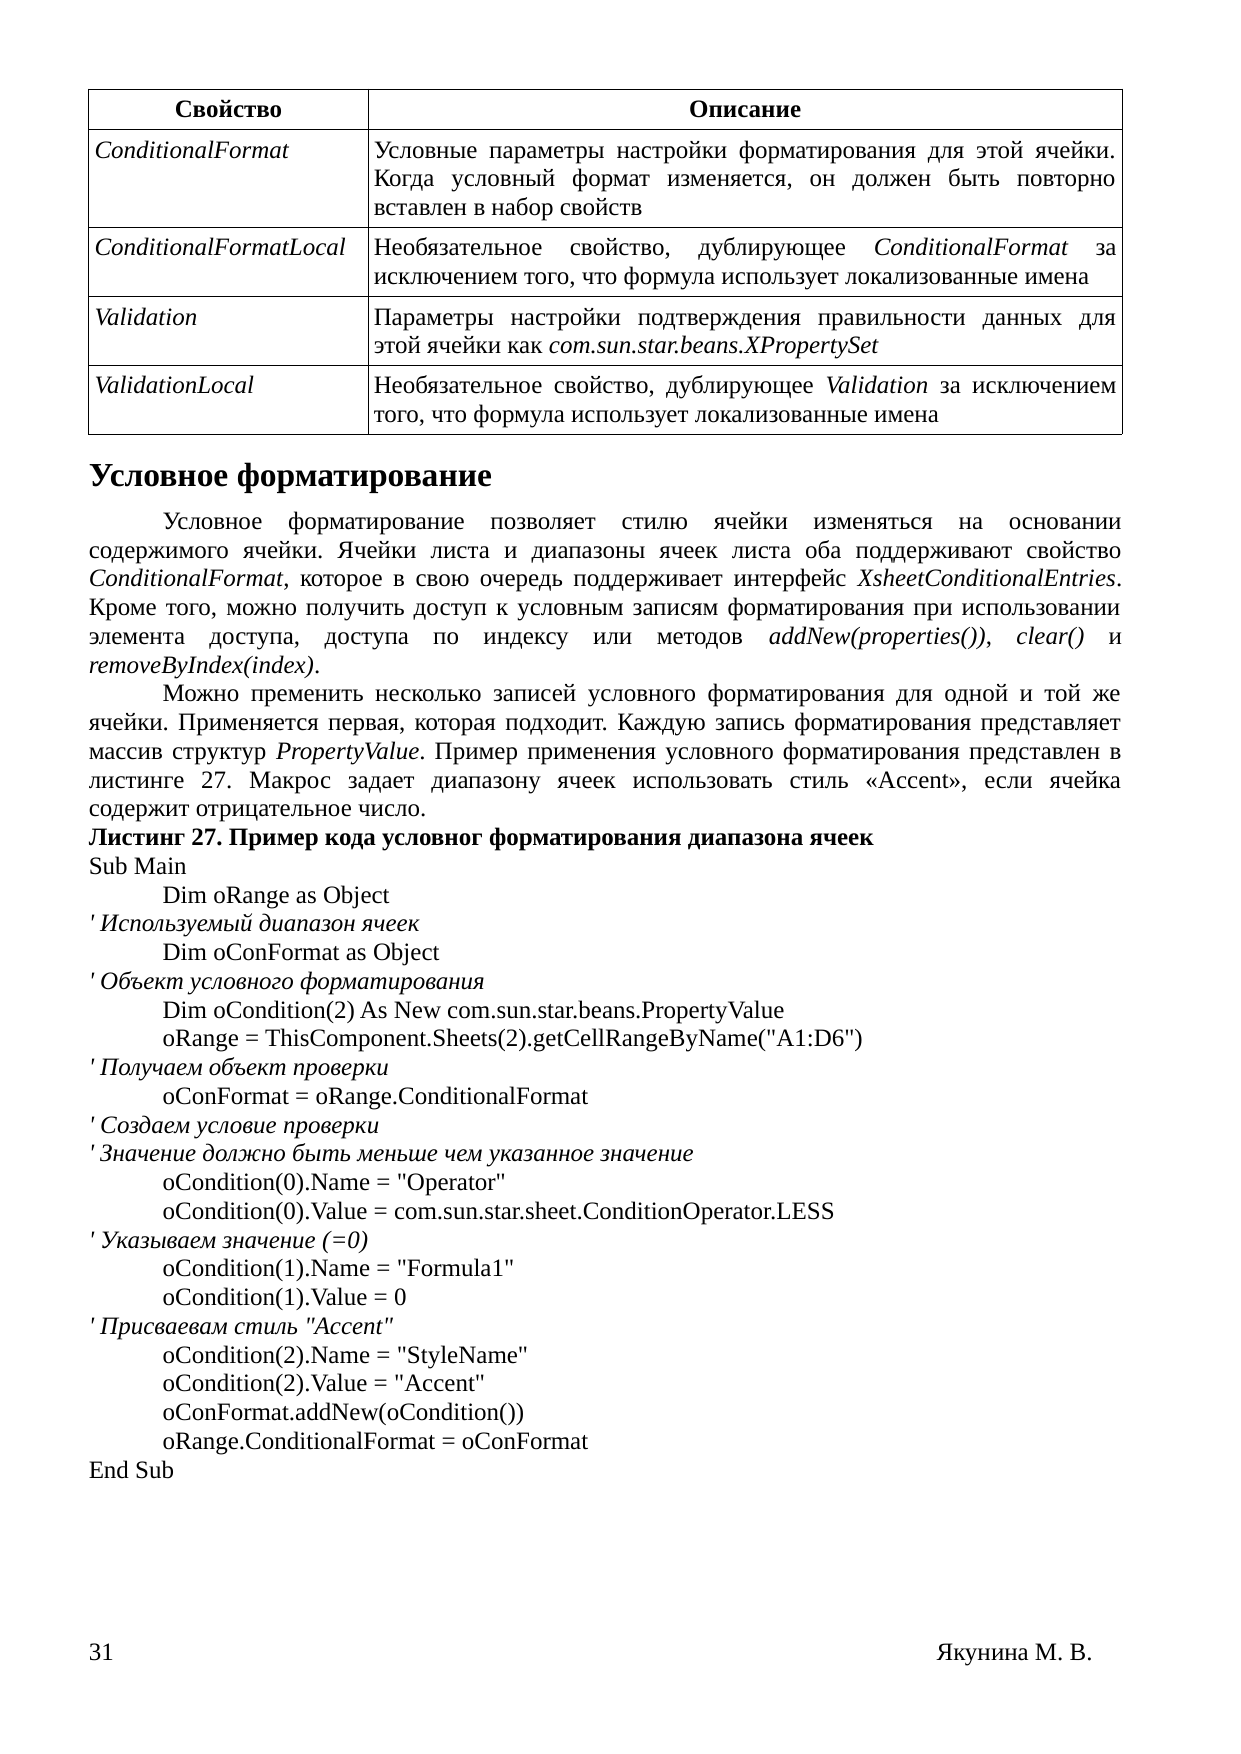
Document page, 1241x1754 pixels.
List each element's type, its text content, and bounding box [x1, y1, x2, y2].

text ' Создаем условие проверки [88, 1110, 1122, 1138]
table_cell ConditionalFormatLocal [89, 228, 368, 296]
table_cell Параметры настройки подтверждения правильности данных для этой ячейки как com.sun.star.beans.XPropertySet [369, 297, 1122, 365]
table_cell Необязательное свойство, дублирующее ConditionalFormat за исключением того, что формула использует локализованные имена [369, 228, 1122, 296]
table_cell ValidationLocal [89, 366, 368, 434]
text ' Значение должно быть меньше чем указанное значение [88, 1138, 1122, 1167]
text oCondition(1).Name = "Formula1" [88, 1253, 1122, 1282]
text Dim oConFormat as Object [88, 937, 1122, 966]
text ' Указываем значение (=0) [88, 1225, 1122, 1253]
text ' Получаем объект проверки [88, 1052, 1122, 1081]
text Листинг 27. Пример кода условног форматирования диапазона ячеек [88, 822, 1122, 851]
text oCondition(2).Name = "StyleName" [88, 1340, 1122, 1368]
text Dim oCondition(2) As New com.sun.star.beans.PropertyValue [88, 995, 1122, 1023]
text Можно пременить несколько записей условного форматирования для одной и той же ячейки. Применяется первая, которая подходит. Каждую запись форматирования представляет массив структур PropertyValue. Пример применения условного форматирования представлен в листинге 27. Макрос задает диапазону ячеек использовать стиль «Accent», если ячейка содержит отрицательное число. [88, 678, 1122, 822]
table_header Свойство [89, 90, 368, 129]
text oConFormat.addNew(oCondition()) [88, 1397, 1122, 1426]
text ' Объект условного форматирования [88, 966, 1122, 995]
table_cell Validation [89, 297, 368, 365]
text ' Используемый диапазон ячеек [88, 908, 1122, 937]
table_cell Необязательное свойство, дублирующее Validation за исключением того, что формула использует локализованные имена [369, 366, 1122, 434]
table_header Описание [369, 90, 1122, 129]
text oRange.ConditionalFormat = oConFormat [88, 1426, 1122, 1455]
table_cell ConditionalFormat [89, 130, 368, 227]
text Sub Main [88, 851, 1122, 880]
text ' Присваевам стиль "Accent" [88, 1311, 1122, 1340]
text oCondition(0).Name = "Operator" [88, 1167, 1122, 1196]
table_cell Условные параметры настройки форматирования для этой ячейки. Когда условный формат изменяется, он должен быть повторно вставлен в набор свойств [369, 130, 1122, 227]
subtitle Условное форматирование [88, 455, 1122, 493]
text oRange = ThisComponent.Sheets(2).getCellRangeByName("A1:D6") [88, 1023, 1122, 1052]
text oConFormat = oRange.ConditionalFormat [88, 1081, 1122, 1110]
text Dim oRange as Object [88, 880, 1122, 908]
text End Sub [88, 1455, 1122, 1483]
text oCondition(0).Value = com.sun.star.sheet.ConditionOperator.LESS [88, 1196, 1122, 1225]
text oCondition(2).Value = "Accent" [88, 1368, 1122, 1397]
text Условное форматирование позволяет стилю ячейки изменяться на основании содержимого ячейки. Ячейки листа и диапазоны ячеек листа оба поддерживают свойство ConditionalFormat, которое в свою очередь поддерживает интерфейс XsheetConditionalEntries. Кроме того, можно получить доступ к условным записям форматирования при использовании элемента доступа, доступа по индексу или методов addNew(properties()), clear() и removeByIndex(index). [88, 506, 1122, 678]
text oCondition(1).Value = 0 [88, 1282, 1122, 1311]
